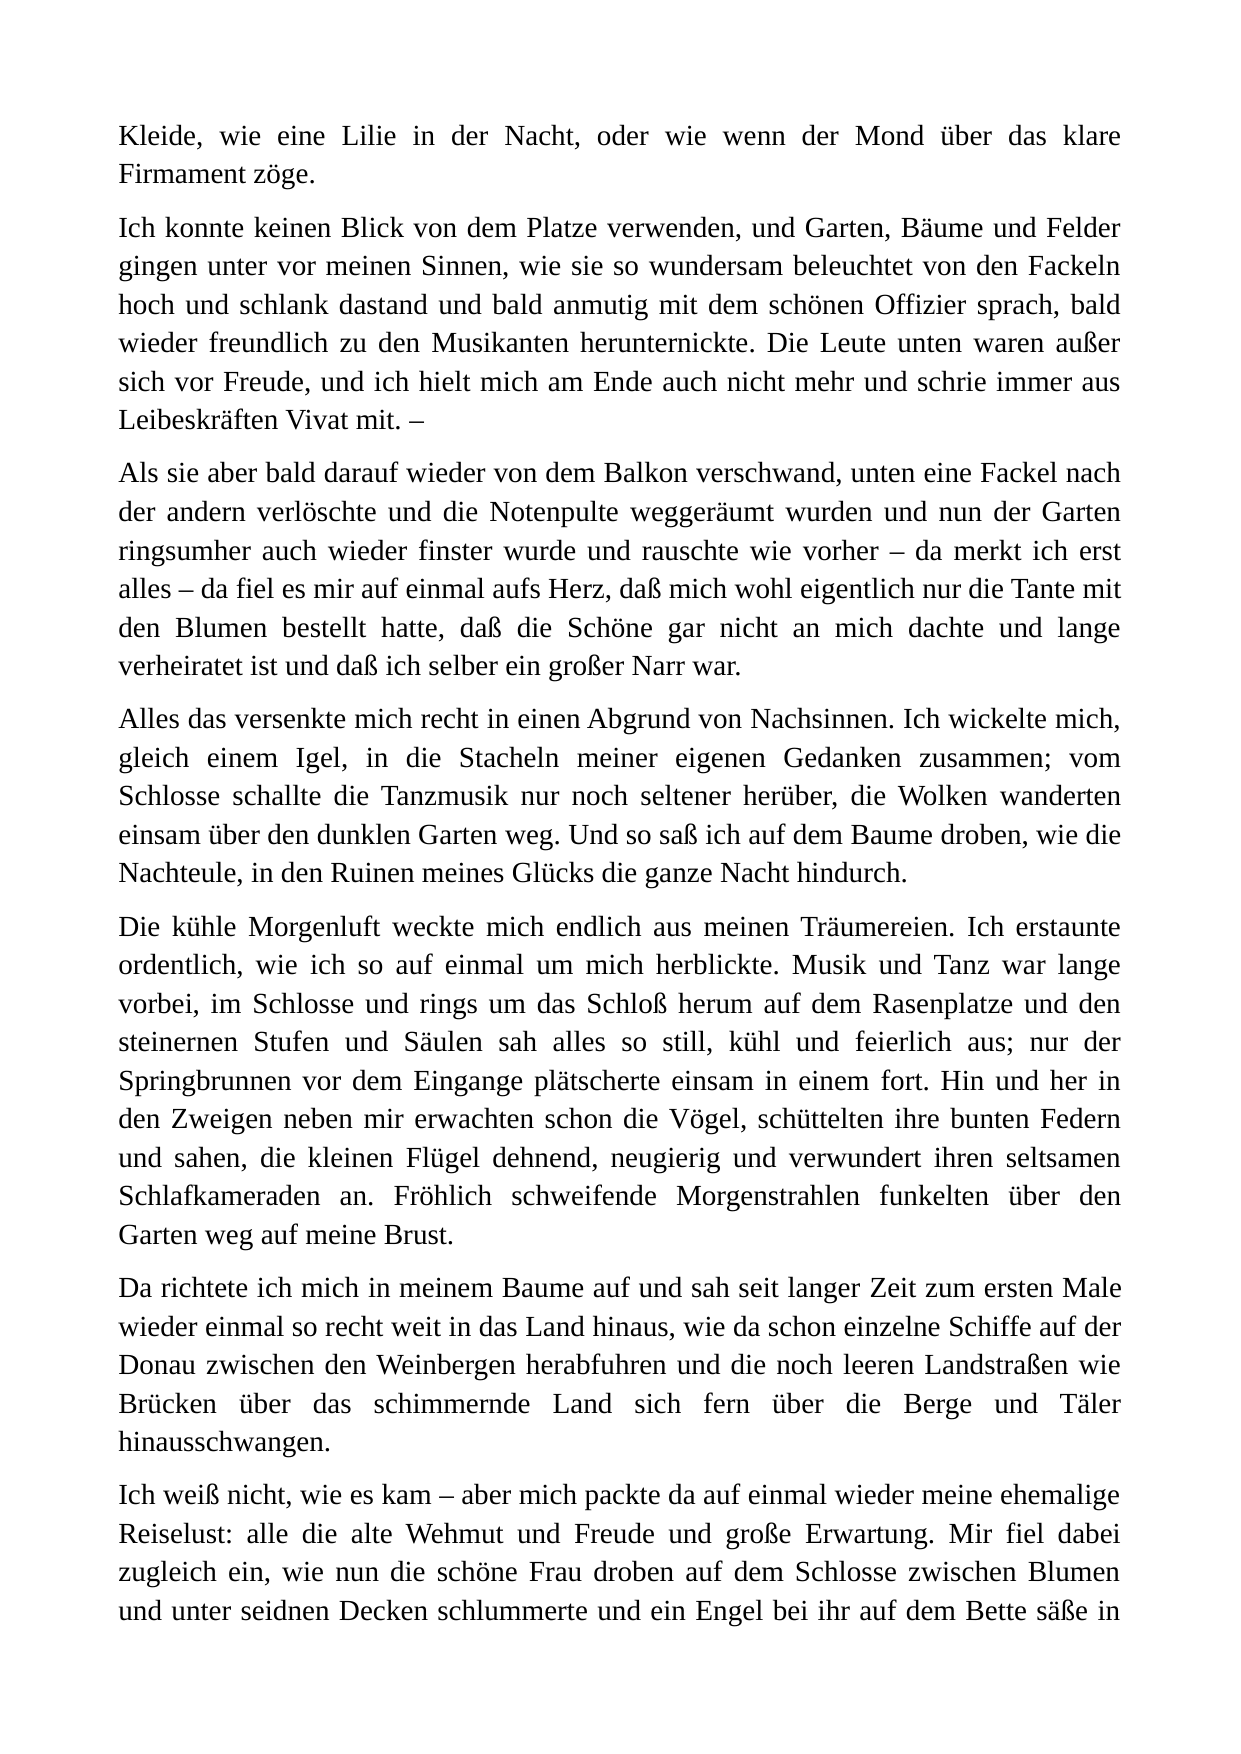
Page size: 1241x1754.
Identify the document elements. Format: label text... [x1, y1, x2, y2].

text Da richtete ich mich in meinem Baume auf und sah seit langer Zeit zum ersten Male wieder einmal so recht weit in das Land hinaus, wie da schon einzelne Schiffe auf der Donau zwischen den Weinbergen herabfuhren und die noch leeren Landstraßen wie Brücken über das schimmernde Land sich fern über die Berge und Täler hinausschwangen. [118, 1270, 1122, 1458]
text Als sie aber bald darauf wieder von dem Balkon verschwand, unten eine Fackel nach der andern verlöschte und die Notenpulte weggeräumt wurden und nun der Garten ringsumher auch wieder finster wurde und rauschte wie vorher – da merkt ich erst alles – da fiel es mir auf einmal aufs Herz, daß mich wohl eigentlich nur die Tante mit den Blumen bestellt hatte, daß die Schöne gar nicht an mich dachte und lange verheiratet ist und daß ich selber ein großer Narr war. [118, 456, 1122, 682]
text Ich konnte keinen Blick von dem Platze verwenden, und Garten, Bäume und Felder gingen unter vor meinen Sinnen, wie sie so wundersam beleuchtet von den Fackeln hoch und schlank dastand und bald anmutig mit dem schönen Offizier sprach, bald wieder freundlich zu den Musikanten herunternickte. Die Leute unten waren außer sich vor Freude, und ich hielt mich am Ende auch nicht mehr und schrie immer aus Leibeskräften Vivat mit. – [118, 210, 1122, 436]
text Kleide, wie eine Lilie in der Nacht, oder wie wenn der Mond über das klare Firmament zöge. [118, 118, 1122, 190]
text Die kühle Morgenluft weckte mich endlich aus meinen Träumereien. Ich erstaunte ordentlich, wie ich so auf einmal um mich herblickte. Musik und Tanz war lange vorbei, im Schlosse und rings um das Schloß herum auf dem Rasenplatze und den steinernen Stufen und Säulen sah alles so still, kühl und feierlich aus; nur der Springbrunnen vor dem Eingange plätscherte einsam in einem fort. Hin und her in den Zweigen neben mir erwachten schon die Vögel, schüttelten ihre bunten Federn und sahen, die kleinen Flügel dehnend, neugierig und verwundert ihren seltsamen Schlafkameraden an. Fröhlich schweifende Morgenstrahlen funkelten über den Garten weg auf meine Brust. [118, 909, 1122, 1251]
text Ich weiß nicht, wie es kam – aber mich packte da auf einmal wieder meine ehemalige Reiselust: alle die alte Wehmut und Freude und große Erwartung. Mir fiel dabei zugleich ein, wie nun die schöne Frau droben auf dem Schlosse zwischen Blumen und unter seidnen Decken schlummerte und ein Engel bei ihr auf dem Bette säße in [118, 1477, 1122, 1627]
text Alles das versenkte mich recht in einen Abgrund von Nachsinnen. Ich wickelte mich, gleich einem Igel, in die Stacheln meiner eigenen Gedanken zusammen; vom Schlosse schallte die Tanzmusik nur noch seltener herüber, die Wolken wanderten einsam über den dunklen Garten weg. Und so saß ich auf dem Baume droben, wie die Nachteule, in den Ruinen meines Glücks die ganze Nacht hindurch. [118, 701, 1122, 889]
